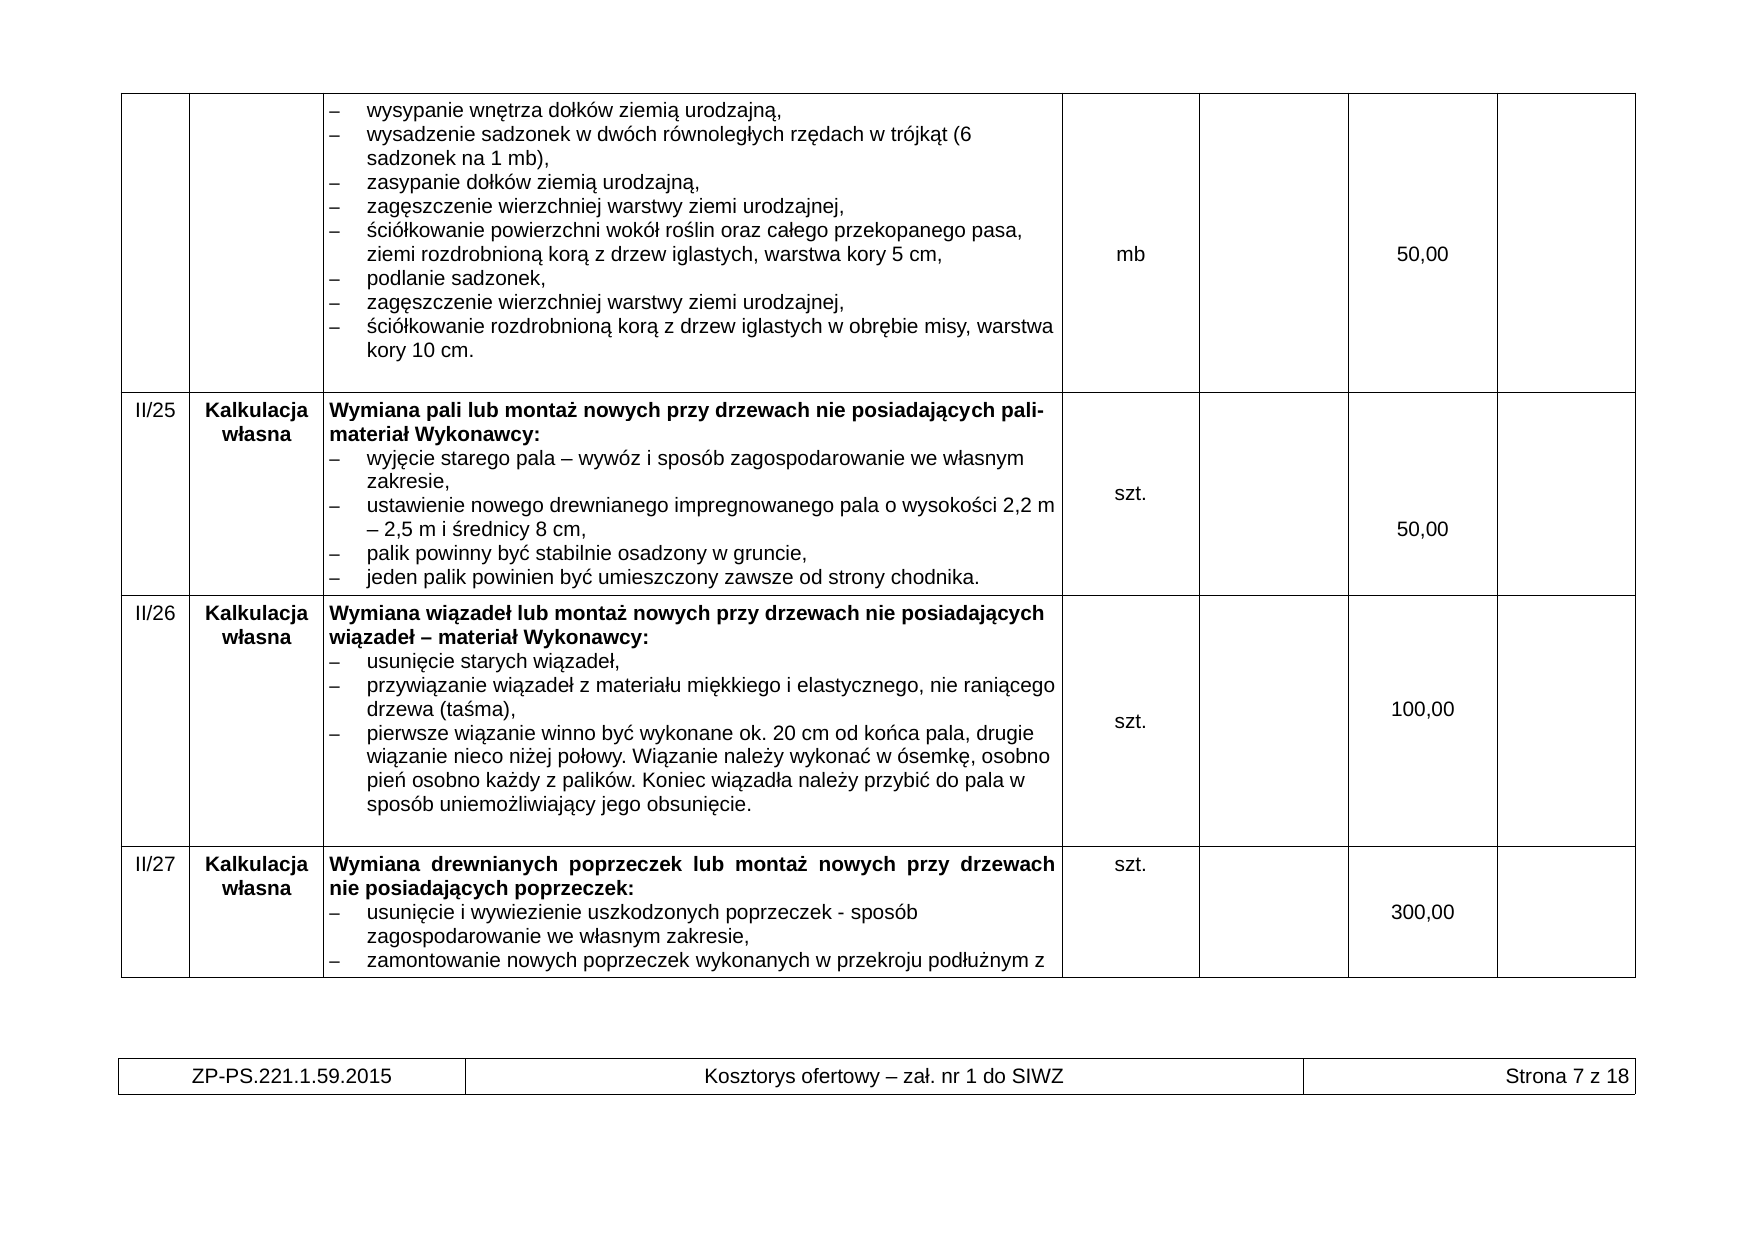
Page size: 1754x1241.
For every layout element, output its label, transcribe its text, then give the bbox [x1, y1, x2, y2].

table_cell [1200, 393, 1348, 595]
table_cell [1498, 393, 1635, 595]
table_cell [1498, 847, 1635, 977]
table_cell 100,00 [1349, 596, 1497, 846]
table_cell [1498, 596, 1635, 846]
table_cell [190, 94, 323, 392]
table_cell szt. [1063, 393, 1199, 595]
table_cell 300,00 [1349, 847, 1497, 977]
table_cell [1498, 94, 1635, 392]
table_cell Wymiana drewnianych poprzeczek lub montaż nowych przy drzewach nie posiadających poprzeczek: usunięcie i wywiezienie uszkodzonych poprzeczek - sposób zagospodarowanie we własnym zakresie, zamontowanie nowych poprzeczek wykonanych w przekroju podłużnym z [324, 847, 1062, 977]
table_cell [1200, 596, 1348, 846]
table_cell Kalkulacja własna [190, 393, 323, 595]
table_cell [1200, 94, 1348, 392]
table_cell Kalkulacja własna [190, 847, 323, 977]
table_cell [1200, 847, 1348, 977]
table_cell 50,00 [1349, 393, 1497, 595]
table_cell II/25 [122, 393, 189, 595]
table_cell mb [1063, 94, 1199, 392]
table_cell Wymiana wiązadeł lub montaż nowych przy drzewach nie posiadających wiązadeł – materiał Wykonawcy: usunięcie starych wiązadeł, przywiązanie wiązadeł z materiału miękkiego i elastycznego, nie raniącego drzewa (taśma), pierwsze wiązanie winno być wykonane ok. 20 cm od końca pala, drugie wiązanie nieco niżej połowy. Wiązanie należy wykonać w ósemkę, osobno pień osobno każdy z palików. Koniec wiązadła należy przybić do pala w sposób uniemożliwiający jego obsunięcie. [324, 596, 1062, 846]
table_cell II/26 [122, 596, 189, 846]
table_cell 50,00 [1349, 94, 1497, 392]
table_cell II/27 [122, 847, 189, 977]
table_cell [122, 94, 189, 392]
table_cell Kalkulacja własna [190, 596, 323, 846]
table_cell szt. [1063, 596, 1199, 846]
table_cell Wymiana pali lub montaż nowych przy drzewach nie posiadających pali- materiał Wykonawcy: wyjęcie starego pala – wywóz i sposób zagospodarowanie we własnym zakresie, ustawienie nowego drewnianego impregnowanego pala o wysokości 2,2 m – 2,5 m i średnicy 8 cm, palik powinny być stabilnie osadzony w gruncie, jeden palik powinien być umieszczony zawsze od strony chodnika. [324, 393, 1062, 595]
table_cell Sadzenie żywopłotów – materiał roślinny kopany z gruntu I klasy (zdrowy, bez patogenów, czysty odmianowo z dobrze rozwiniętym systemem korzeniowym, minimum 3 pędy, minimalna wysokość od 40 cm do 60 cm) - materiał Wykonawcy: przekopanie pasa ziemi pod przyszły dwu rzędowy żywopłot wybranie zanieczyszczeń (korzenie i kłącza chwastów) wykopanie dołków, wysypanie wnętrza dołków ziemią urodzajną, wysadzenie sadzonek w dwóch równoległych rzędach w trójkąt (6 sadzonek na 1 mb), zasypanie dołków ziemią urodzajną, zagęszczenie wierzchniej warstwy ziemi urodzajnej, ściółkowanie powierzchni wokół roślin oraz całego przekopanego pasa, ziemi rozdrobnioną korą z drzew iglastych, warstwa kory 5 cm, podlanie sadzonek, zagęszczenie wierzchniej warstwy ziemi urodzajnej, ściółkowanie rozdrobnioną korą z drzew iglastych w obrębie misy, warstwa kory 10 cm. [324, 94, 1062, 392]
table_cell szt. [1063, 847, 1199, 977]
